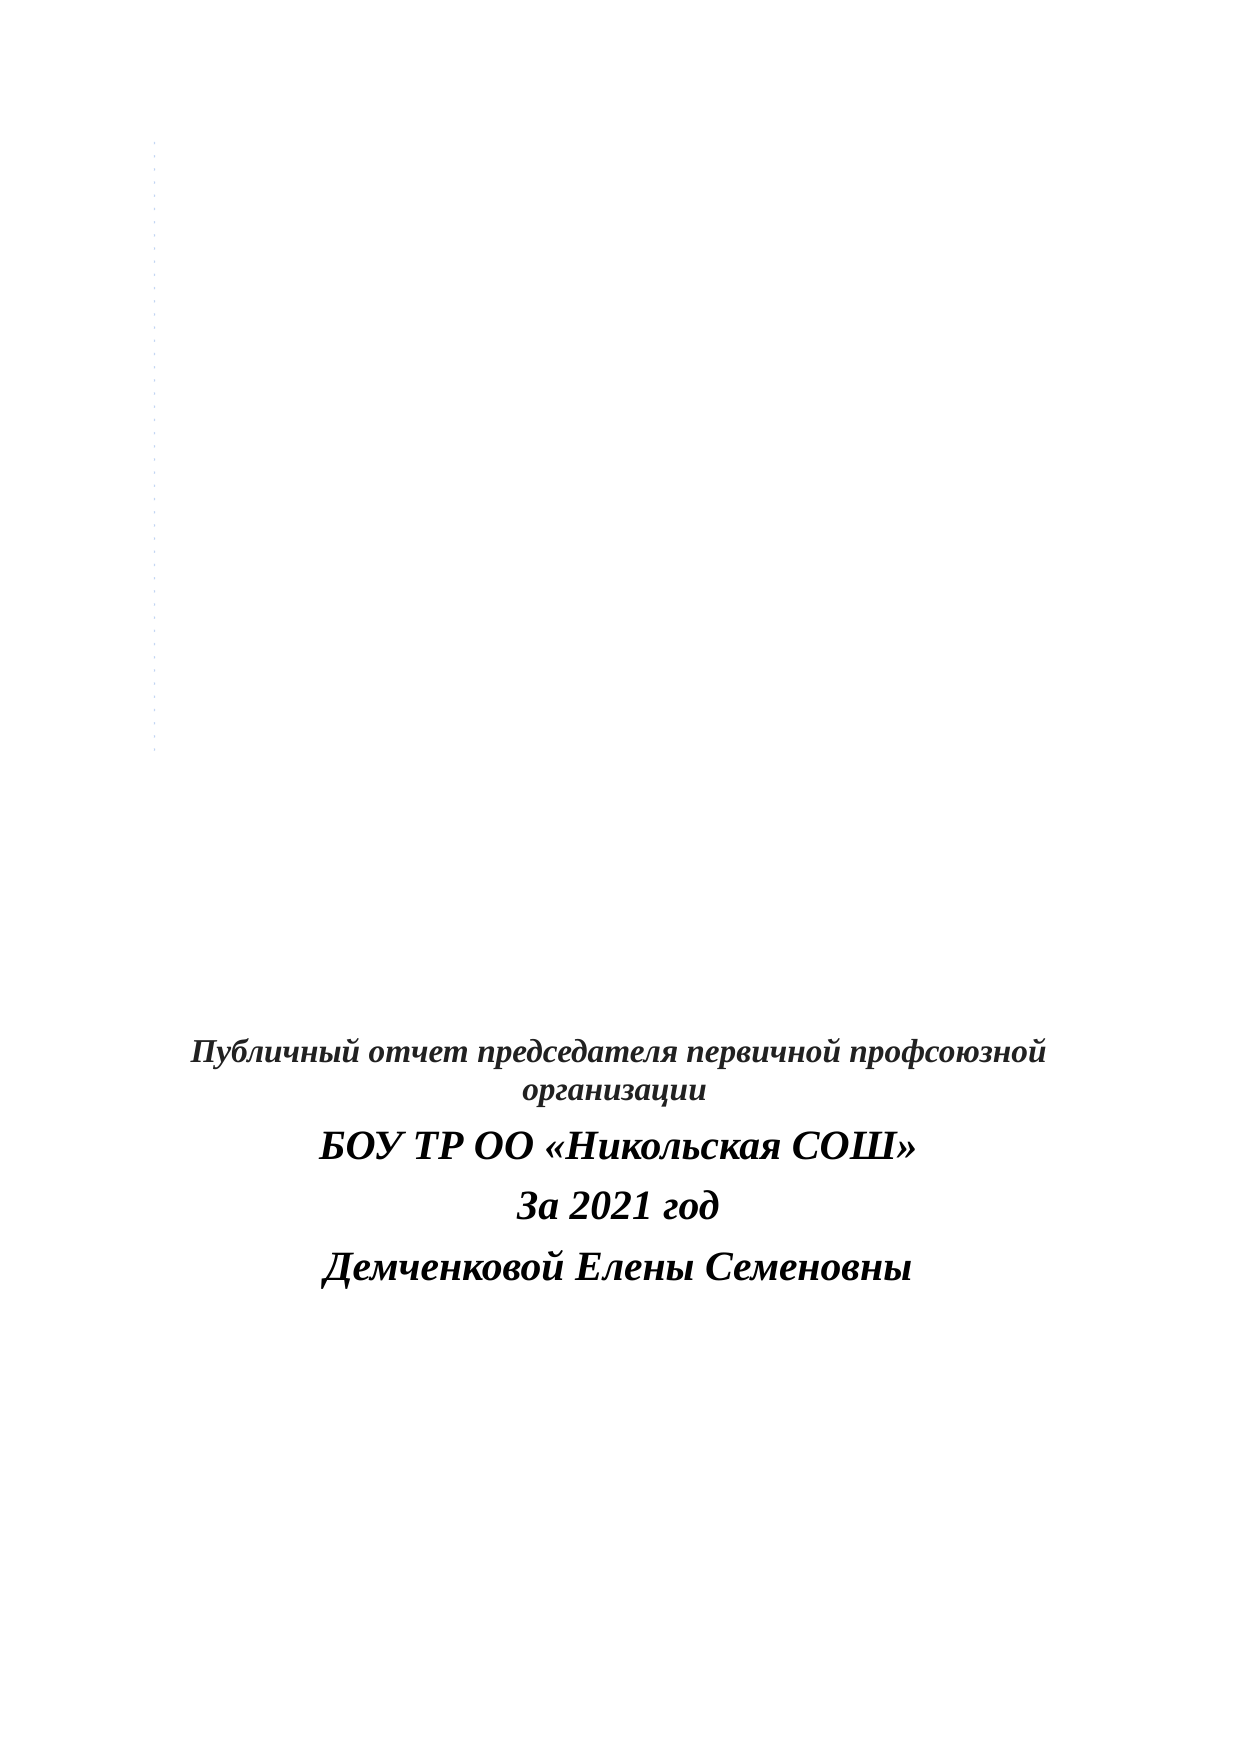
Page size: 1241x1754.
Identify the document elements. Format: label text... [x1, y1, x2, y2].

text Демченковой Елены Семеновны [118, 1241, 1122, 1289]
text За 2021 год [118, 1181, 1122, 1229]
text Публичный отчет председателя первичной профсоюзной организации [118, 1031, 1122, 1108]
text БОУ ТР ОО «Никольская СОШ» [118, 1120, 1122, 1168]
